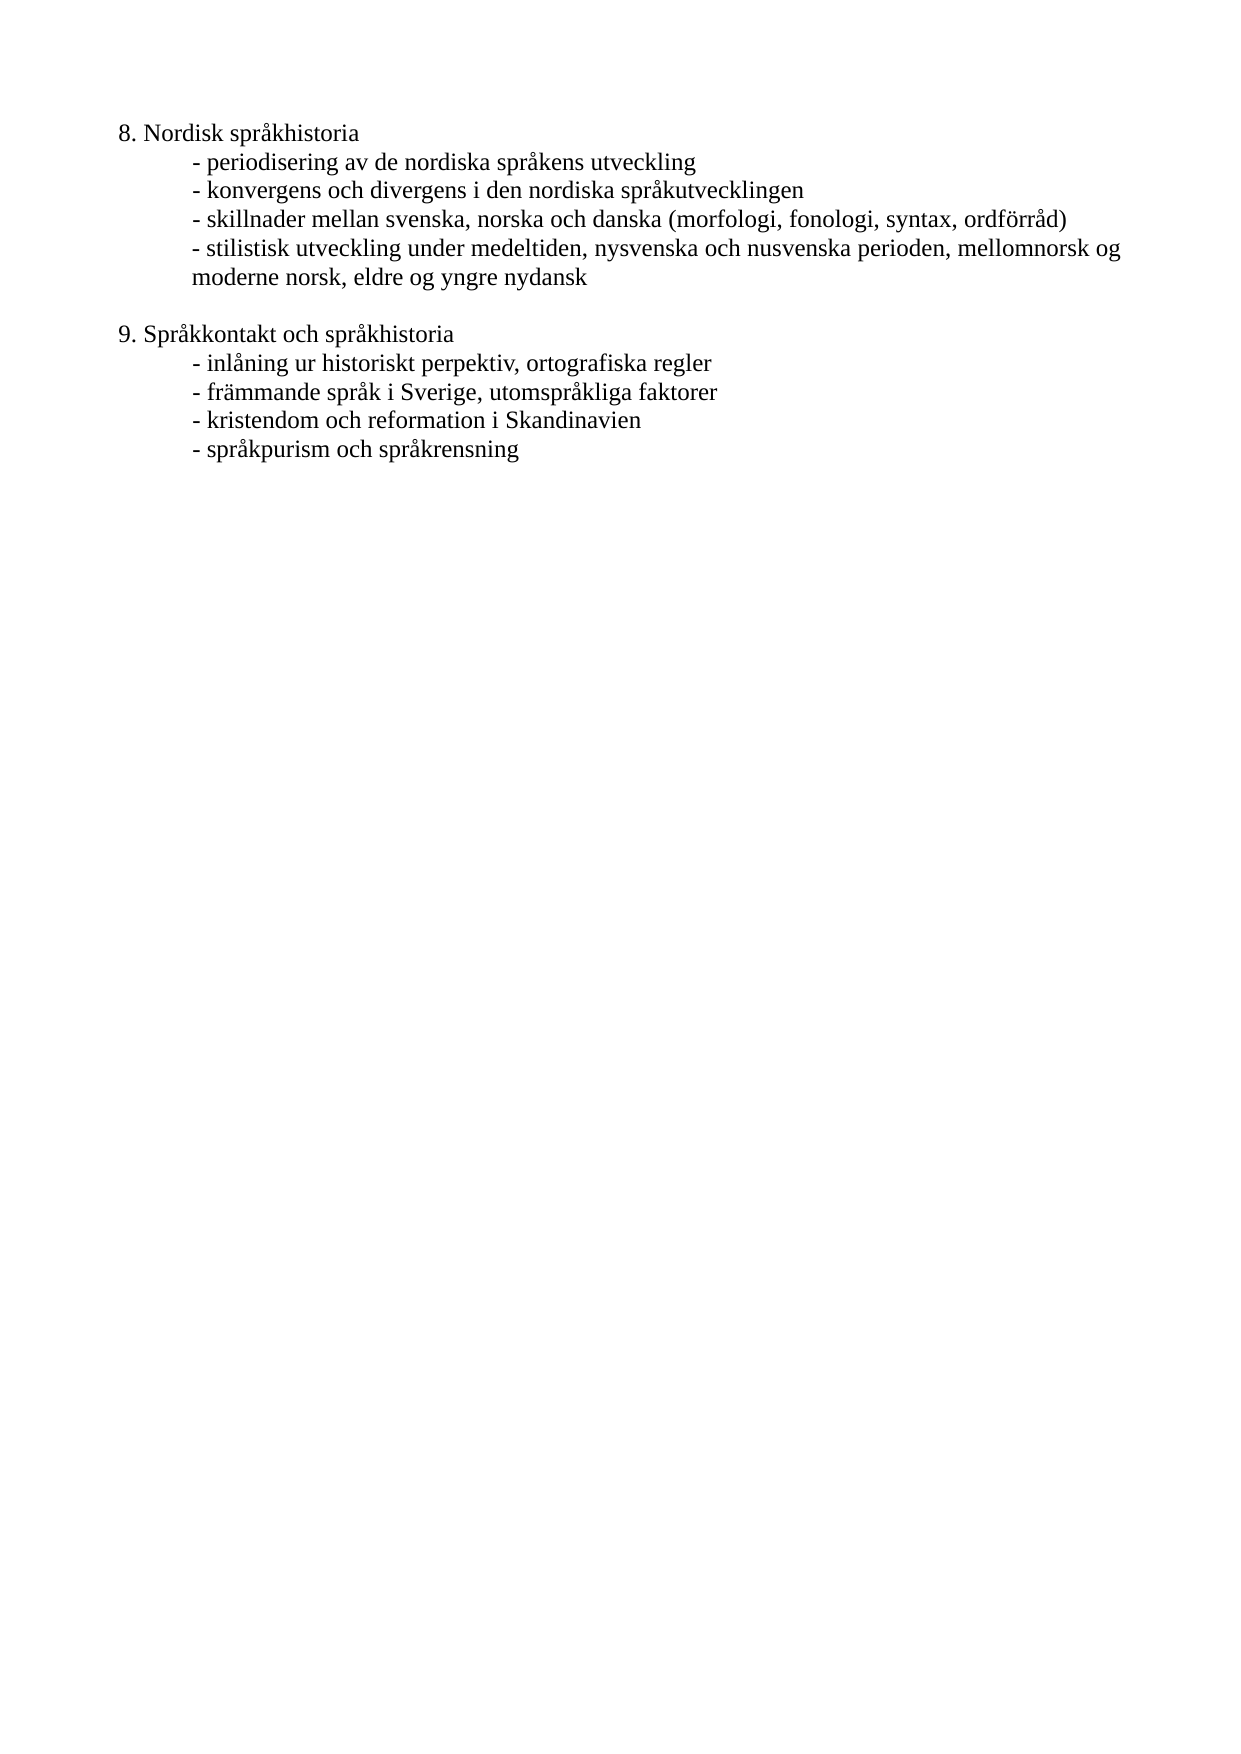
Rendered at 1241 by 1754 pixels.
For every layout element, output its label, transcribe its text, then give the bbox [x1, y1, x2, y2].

text 9. Språkkontakt och språkhistoria [118, 319, 1122, 348]
text - stilistisk utveckling under medeltiden, nysvenska och nusvenska perioden, mellomnorsk og moderne norsk, eldre og yngre nydansk [192, 233, 1122, 291]
text - skillnader mellan svenska, norska och danska (morfologi, fonologi, syntax, ordförråd) [118, 204, 1122, 233]
text - periodisering av de nordiska språkens utveckling [118, 147, 1122, 176]
text - språkpurism och språkrensning [118, 434, 1122, 463]
text - kristendom och reformation i Skandinavien [118, 406, 1122, 434]
text - inlåning ur historiskt perpektiv, ortografiska regler [118, 348, 1122, 377]
text - konvergens och divergens i den nordiska språkutvecklingen [118, 176, 1122, 204]
text 8. Nordisk språkhistoria [118, 118, 1122, 147]
text - främmande språk i Sverige, utomspråkliga faktorer [118, 377, 1122, 406]
